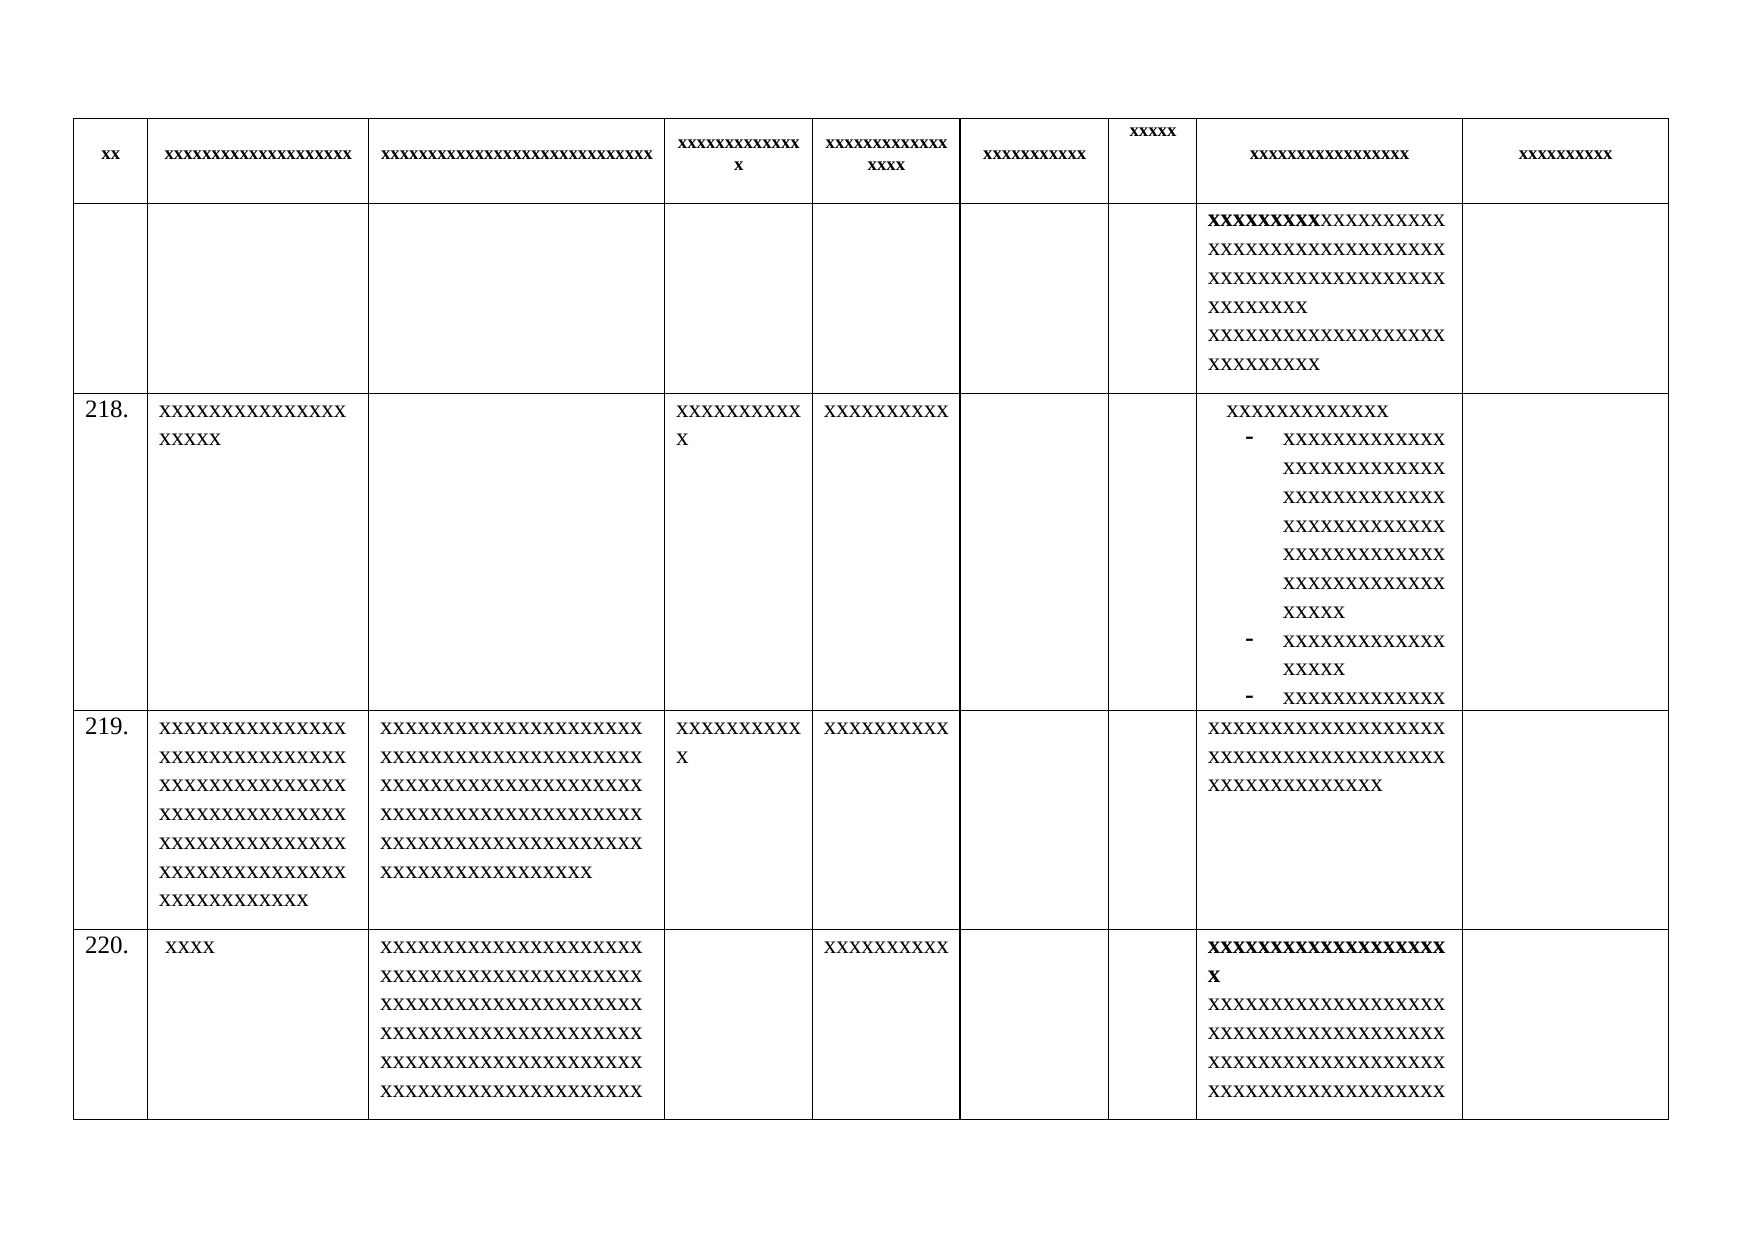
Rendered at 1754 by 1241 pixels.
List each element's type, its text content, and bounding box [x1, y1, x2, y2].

table_cell xxxx [148, 930, 368, 1119]
table_cell [1109, 930, 1196, 1119]
table_header xxxxxxxxxxxxxxxxxxxx [148, 119, 368, 202]
table_cell xxxxxxxxxxxxxxxxxxxxxxxxxxxxxxxxxxxxxxxxxxxxxxxxxxxxxxxxxxxxxxxxxxxxxxxxxxxxxxxxxxxxxxxxxxxxxxxxxxxxxxxxxxxxxxxxxxxxxxxxxx [369, 711, 664, 929]
table_cell xxxxxxxxxxxxxxxxxxxxxxxxxxxxxxxxxxxxxxxxxxxxxxxxxxxxxxxxxxxxxxxxxxxxxxxxxxxxxxxxxxxxxxxxxxxxxxxxxxxxxxxxxxxxxxxxxxxxxxxxxxxxxx [369, 930, 664, 1119]
table_header xxxxxxxxxxx [961, 119, 1108, 202]
table_cell [74, 204, 147, 393]
table_cell [1463, 394, 1668, 710]
table_cell [665, 204, 812, 393]
table_header xxxxxxxxxxxxxx [665, 119, 812, 202]
table_cell xxxxxxxxxxx [665, 394, 812, 710]
table_cell xxxxxxxxxxxxxxxxxxxx [148, 394, 368, 710]
table_cell [148, 204, 368, 393]
table_cell xxxxxxxxxxxxxxxxxxxxxxxxxxxxxxxxxxxxxxxxxxxxxxxxxxxxxxxxxxxxxxxxxxxxxxxxxxxxxxxxxxxxxxxxxxxxxxxxxxxxxx [148, 711, 368, 929]
table_cell xxxxxxxxxxx [665, 711, 812, 929]
table_cell [961, 930, 1108, 1119]
table_header xxxxx [1109, 119, 1196, 202]
table_cell [961, 204, 1108, 393]
table_cell [1109, 394, 1196, 710]
table_cell [813, 204, 959, 393]
table_header xxxxxxxxxx [1463, 119, 1668, 202]
table_cell xxxxxxxxxxxxxxxxxxxxxxxxxxxxxxxxxxxxxxxxxxxxxxxxxxxx [1197, 711, 1462, 929]
table_cell [1463, 930, 1668, 1119]
table_header xxxxxxxxxxxxxxxxx [1197, 119, 1462, 202]
table_header xxxxxxxxxxxxxxxxxxxxxxxxxxxxx [369, 119, 664, 202]
table_header xx [74, 119, 147, 202]
table_cell [1463, 204, 1668, 393]
table_cell xxxxxxxxxxxxxxxxxxxx xxxxxxxxxxxxxxxxxxxxxxxxxxxxxxxxxxxxxxxxxxxxxxxxxxxxxxxxxxxxxxxxxxxxxxxxxxxx [1197, 930, 1462, 1119]
table_cell xxxxxxxxxxxxxxxxxxxxxxxxxxxxxxxxxxxxxxxxxxxxxxxxxxxxxxxxxxxxxxxxx xxxxxxxxxxxxxxxxxxxxxxxxxxxx [1197, 204, 1462, 393]
table_cell xxxxxxxxxx [813, 930, 959, 1119]
table_header xxxxxxxxxxxxxxxxx [813, 119, 959, 202]
table_cell [1463, 711, 1668, 929]
table_cell [1109, 711, 1196, 929]
table_cell [961, 394, 1108, 710]
table_cell xxxxxxxxxxxxx xxxxxxxxxxxxxxxxxxxxxxxxxxxxxxxxxxxxxxxxxxxxxxxxxxxxxxxxxxxxxxxxxxxxxxxxxxxxxxxxxxx xxxxxxxxxxxxxxxxxx xxxxxxxxxxxxx [1197, 394, 1462, 710]
table_cell [665, 930, 812, 1119]
table_cell xxxxxxxxxx [813, 711, 959, 929]
table_cell [369, 204, 664, 393]
table_cell [74, 711, 147, 929]
table_cell [74, 394, 147, 710]
table_cell [74, 930, 147, 1119]
table_cell xxxxxxxxxx [813, 394, 959, 710]
table_cell [1109, 204, 1196, 393]
table_cell [369, 394, 664, 710]
table_cell [961, 711, 1108, 929]
